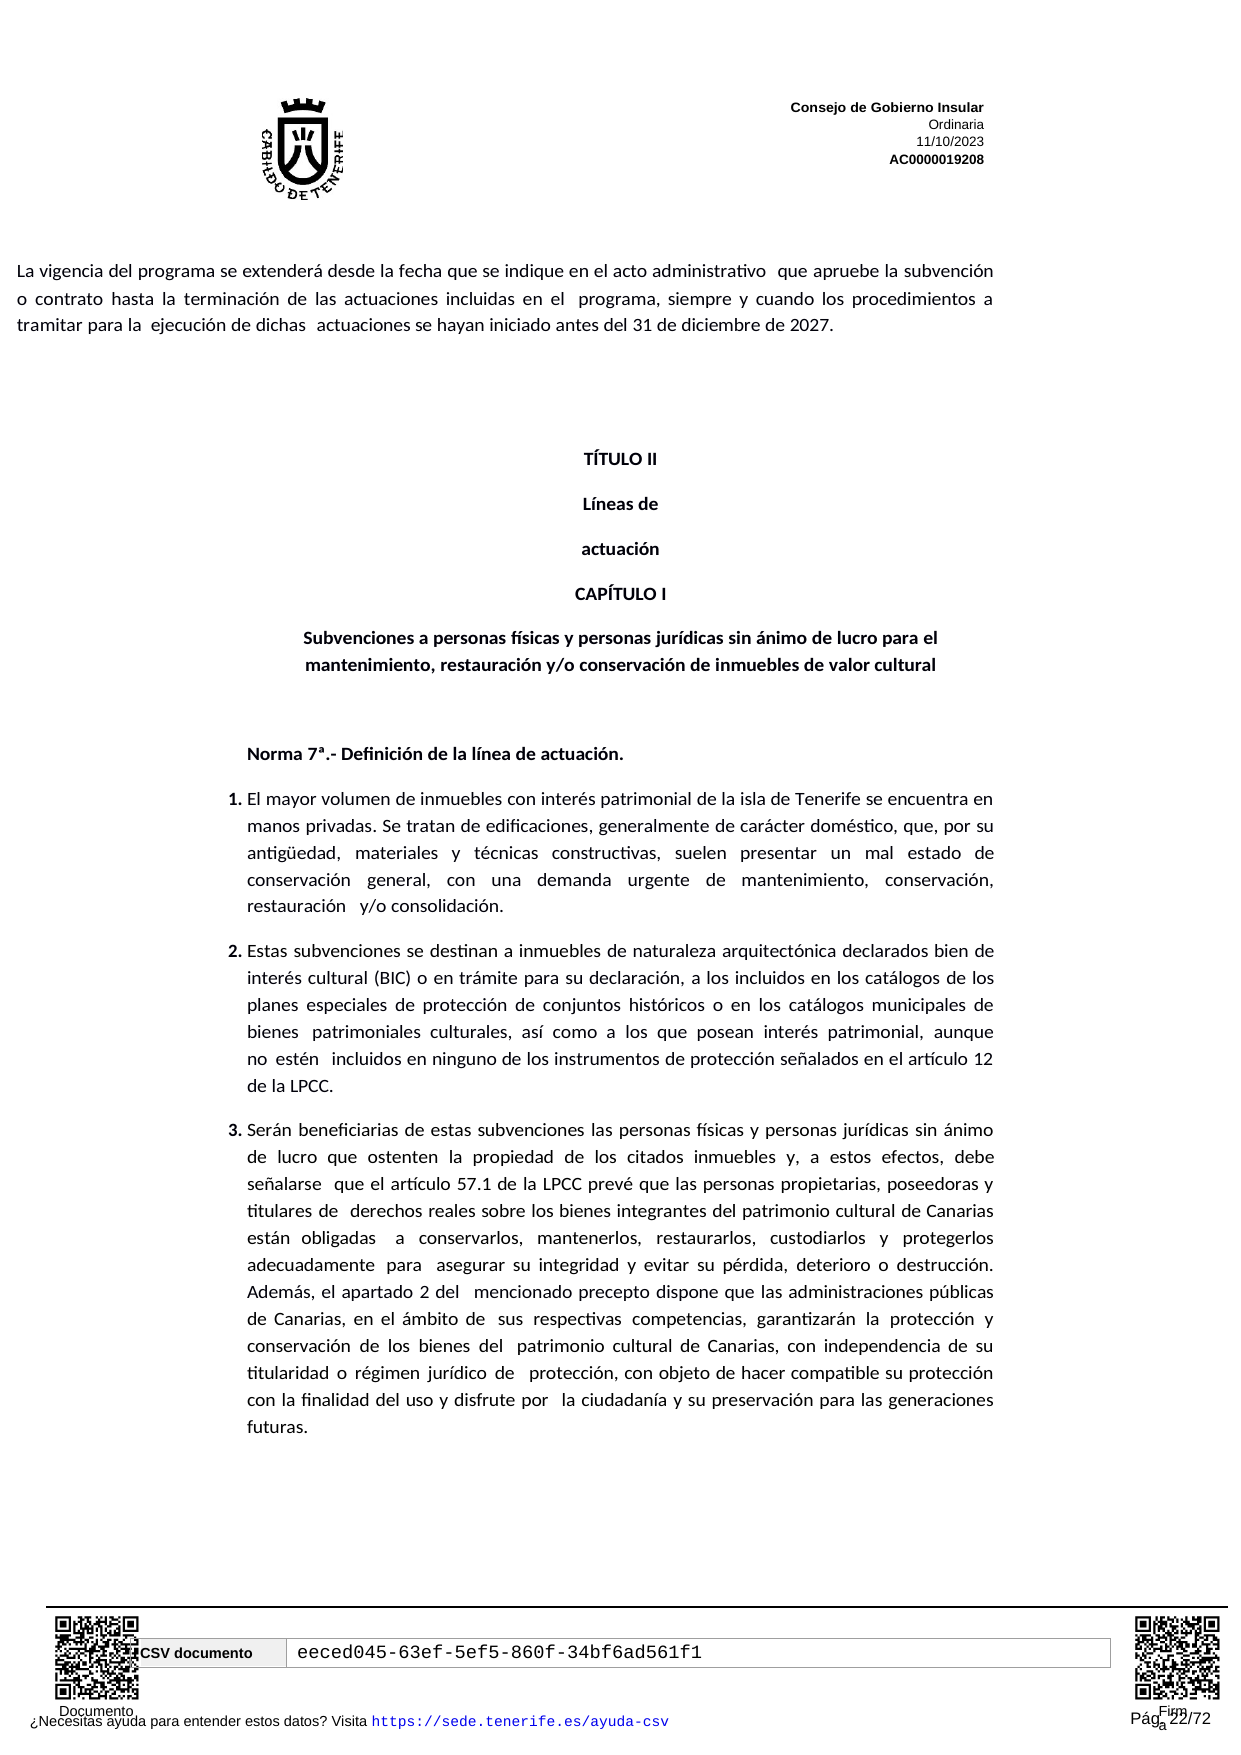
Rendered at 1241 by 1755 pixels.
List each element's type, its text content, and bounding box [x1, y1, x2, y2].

text Norma 7ª.- Definición de la línea de actuación. [247, 743, 1224, 766]
text La vigencia del programa se extenderá desde la fecha que se indique en el acto administrativo que apruebe la subvención o contrato hasta la terminación de las actuaciones incluidas en el programa, siempre y cuando los procedimientos a tramitar para la ejecución de dichas actuaciones se hayan iniciado antes del 31 de diciembre de 2027. [17, 260, 994, 337]
table_header eeced045-63ef-5ef5-860f-34bf6ad561f1 [287, 1639, 1110, 1666]
text Subvenciones a personas físicas y personas jurídicas sin ánimo de lucro para el mantenimiento, restauración y/o conservación de inmuebles de valor cultural [250, 626, 991, 676]
subtitle TÍTULO II [275, 448, 966, 471]
list Serán beneficiarias de estas subvenciones las personas físicas y personas jurídicas sin ánimo de lucro que ostenten la propiedad de los citados inmuebles y, a estos efectos, debe señalarse que el artículo 57.1 de la LPCC prevé que las personas propietarias, poseedoras y titulares de derechos reales sobre los bienes integrantes del patrimonio cultural de Canarias están obligadas a conservarlos, mantenerlos, restaurarlos, custodiarlos y protegerlos adecuadamente para asegurar su integridad y evitar su pérdida, deterioro o destrucción. Además, el apartado 2 del mencionado precepto dispone que las administraciones públicas de Canarias, en el ámbito de sus respectivas competencias, garantizarán la protección y conservación de los bienes del patrimonio cultural de Canarias, con independencia de su titularidad o régimen jurídico de protección, con objeto de hacer compatible su protección con la finalidad del uso y disfrute por la ciudadanía y su preservación para las generaciones futuras. [228, 1118, 994, 1438]
text Líneas de actuación CAPÍTULO I [542, 492, 699, 605]
list El mayor volumen de inmuebles con interés patrimonial de la isla de Tenerife se encuentra en manos privadas. Se tratan de edificaciones, generalmente de carácter doméstico, que, por su antigüedad, materiales y técnicas constructivas, suelen presentar un mal estado de conservación general, con una demanda urgente de mantenimiento, conservación, restauración y/o consolidación. [228, 787, 994, 917]
table_header CSV documento [141, 1639, 286, 1666]
list Estas subvenciones se destinan a inmuebles de naturaleza arquitectónica declarados bien de interés cultural (BIC) o en trámite para su declaración, a los incluidos en los catálogos de los planes especiales de protección de conjuntos históricos o en los catálogos municipales de bienes patrimoniales culturales, así como a los que posean interés patrimonial, aunque no estén incluidos en ninguno de los instrumentos de protección señalados en el artículo 12 de la LPCC. [228, 939, 994, 1097]
